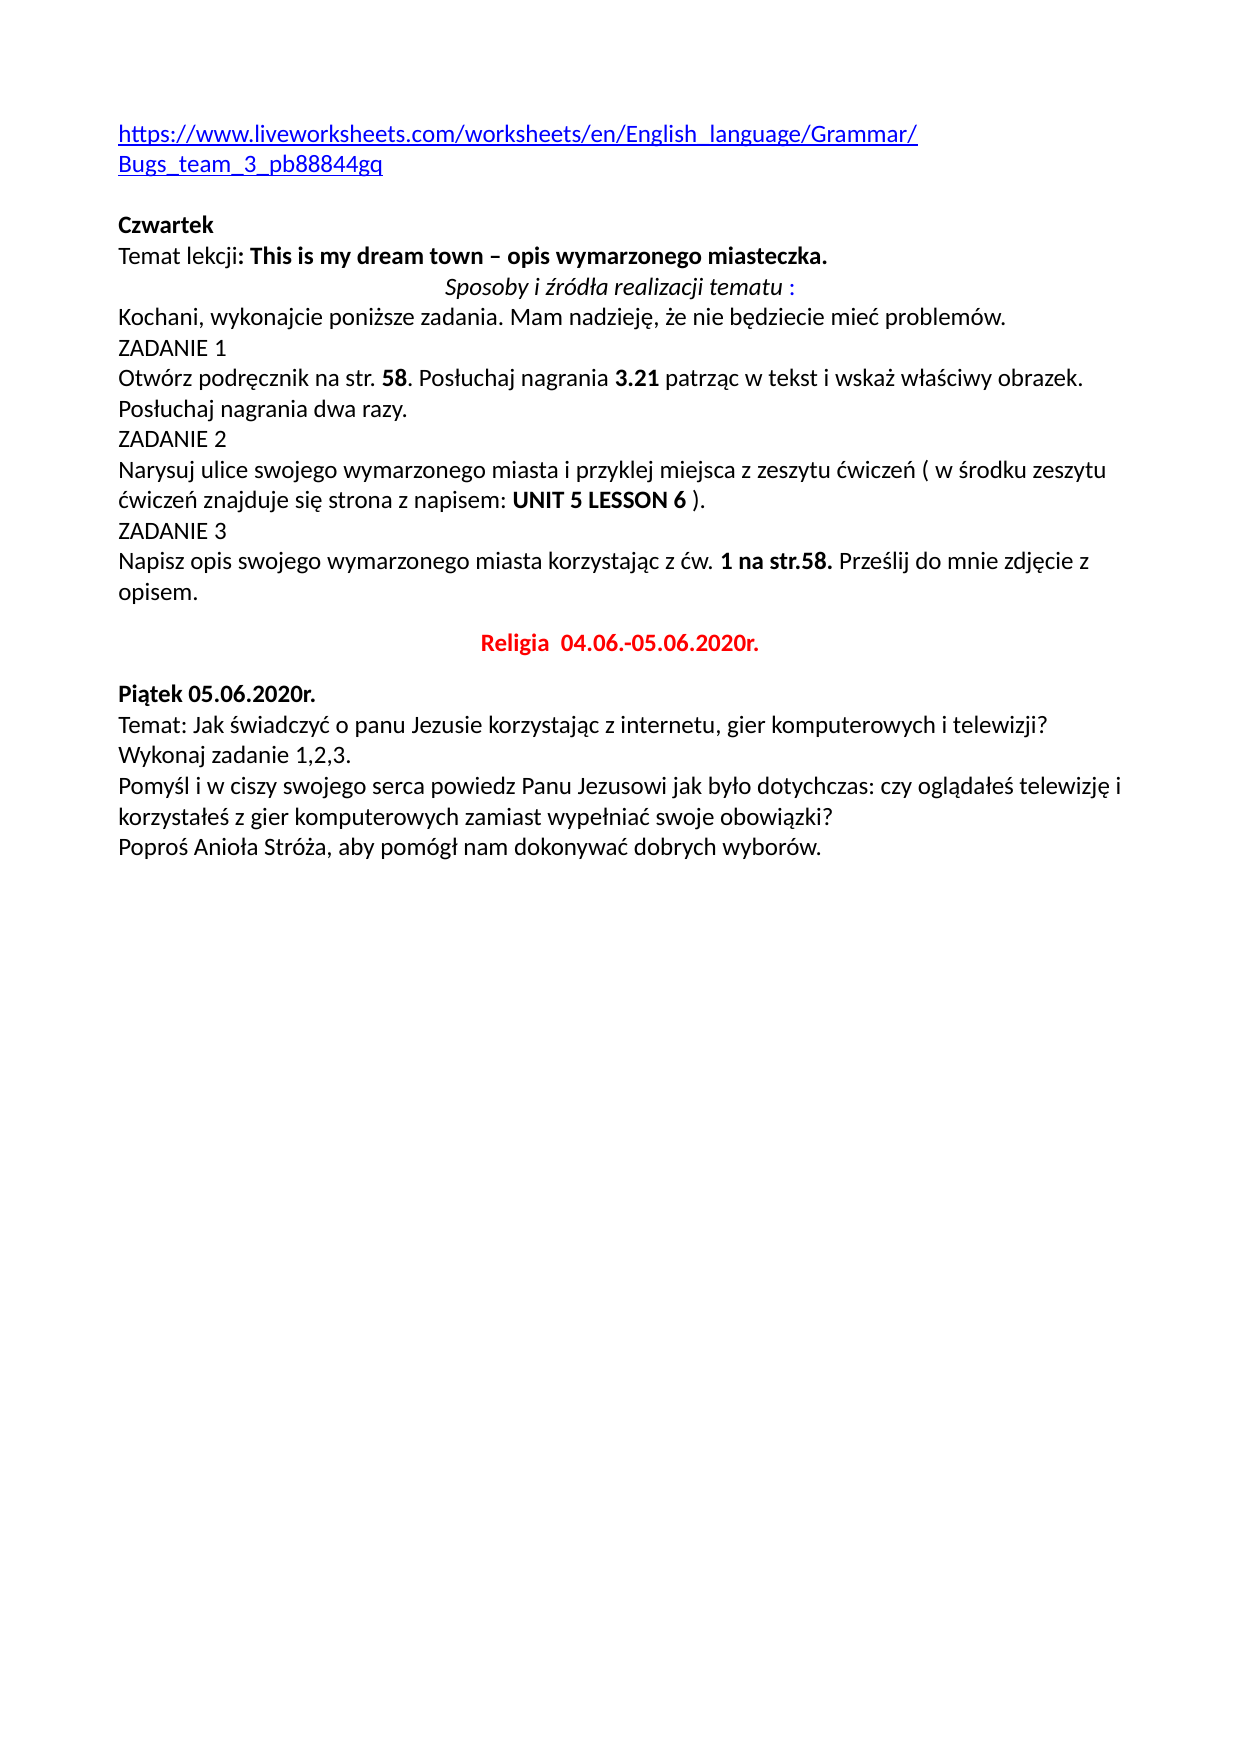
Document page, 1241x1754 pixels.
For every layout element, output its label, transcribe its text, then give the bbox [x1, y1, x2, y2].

text Narysuj ulice swojego wymarzonego miasta i przyklej miejsca z zeszytu ćwiczeń ( w środku zeszytu ćwiczeń znajduje się strona z napisem: UNIT 5 LESSON 6 ). [118, 454, 1122, 515]
text ZADANIE 3 [118, 515, 1122, 545]
text Temat lekcji: This is my dream town – opis wymarzonego miasteczka. [118, 240, 1122, 271]
text Poproś Anioła Stróża, aby pomógł nam dokonywać dobrych wyborów. [118, 831, 1122, 862]
text Religia 04.06.-05.06.2020r. [118, 627, 1122, 658]
text Temat: Jak świadczyć o panu Jezusie korzystając z internetu, gier komputerowych i telewizji? [118, 709, 1122, 740]
text Kochani, wykonajcie poniższe zadania. Mam nadzieję, że nie będziecie mieć problemów. [118, 301, 1122, 332]
text ZADANIE 1 [118, 332, 1122, 362]
text Piątek 05.06.2020r. [118, 679, 1122, 709]
text Otwórz podręcznik na str. 58. Posłuchaj nagrania 3.21 patrząc w tekst i wskaż właściwy obrazek. Posłuchaj nagrania dwa razy. [118, 362, 1122, 423]
text ZADANIE 2 [118, 423, 1122, 454]
text Napisz opis swojego wymarzonego miasta korzystając z ćw. 1 na str.58. Prześlij do mnie zdjęcie z opisem. [118, 545, 1122, 606]
text Pomyśl i w ciszy swojego serca powiedz Panu Jezusowi jak było dotychczas: czy oglądałeś telewizję i korzystałeś z gier komputerowych zamiast wypełniać swoje obowiązki? [118, 770, 1122, 831]
text Czwartek [118, 210, 1122, 240]
text https://www.liveworksheets.com/worksheets/en/English_language/Grammar/Bugs_team_3_pb88844gq [118, 118, 1122, 179]
text Sposoby i źródła realizacji tematu : [118, 271, 1122, 301]
text Wykonaj zadanie 1,2,3. [118, 740, 1122, 770]
